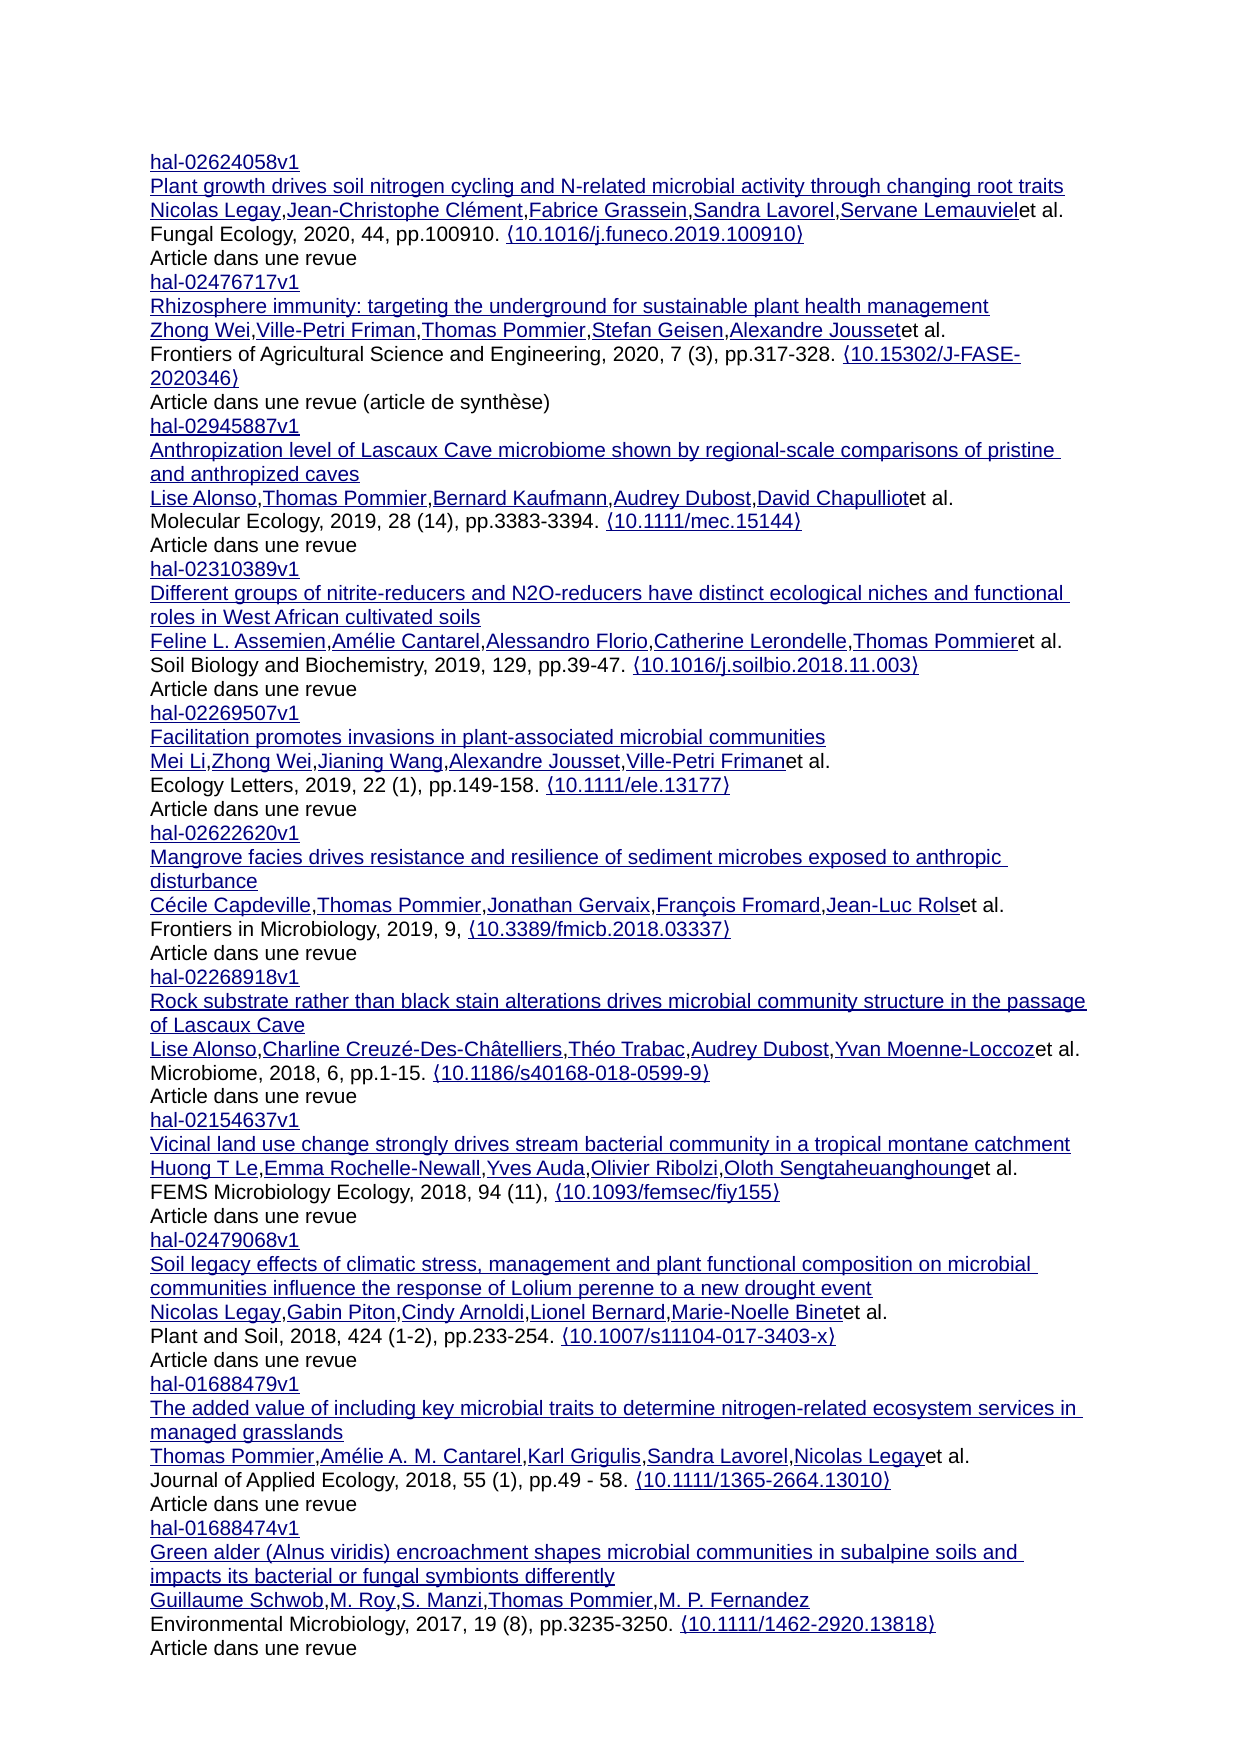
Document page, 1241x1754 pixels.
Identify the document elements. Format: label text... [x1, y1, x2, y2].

table_cell Anthropization level of Lascaux Cave microbiome shown by regional‐scale comparisons of pristine and anthropized caves Lise Alonso,Thomas Pommier,Bernard Kaufmann,Audrey Dubost,David Chapulliotet al. Molecular Ecology, 2019, 28 (14), pp.3383-3394. ⟨10.1111/mec.15144⟩ Article dans une revue hal-02310389v1 [150, 438, 1090, 581]
table_cell The added value of including key microbial traits to determine nitrogen-related ecosystem services in managed grasslands Thomas Pommier,Amélie A. M. Cantarel,Karl Grigulis,Sandra Lavorel,Nicolas Legayet al. Journal of Applied Ecology, 2018, 55 (1), pp.49 - 58. ⟨10.1111/1365-2664.13010⟩ Article dans une revue hal-01688474v1 [150, 1396, 1090, 1539]
table_cell Green alder (Alnus viridis) encroachment shapes microbial communities in subalpine soils and impacts its bacterial or fungal symbionts differently Guillaume Schwob,M. Roy,S. Manzi,Thomas Pommier,M. P. Fernandez Environmental Microbiology, 2017, 19 (8), pp.3235-3250. ⟨10.1111/1462-2920.13818⟩ Article dans une revue [150, 1540, 1090, 1659]
table_cell Mangrove facies drives resistance and resilience of sediment microbes exposed to anthropic disturbance Cécile Capdeville,Thomas Pommier,Jonathan Gervaix,François Fromard,Jean-Luc Rolset al. Frontiers in Microbiology, 2019, 9, ⟨10.3389/fmicb.2018.03337⟩ Article dans une revue hal-02268918v1 [150, 845, 1090, 988]
table_cell Rock substrate rather than black stain alterations drives microbial community structure in the passage of Lascaux Cave Lise Alonso,Charline Creuzé-Des-Châtelliers,Théo Trabac,Audrey Dubost,Yvan Moenne-Loccozet al. Microbiome, 2018, 6, pp.1-15. ⟨10.1186/s40168-018-0599-9⟩ Article dans une revue hal-02154637v1 [150, 989, 1090, 1132]
table_cell Vicinal land use change strongly drives stream bacterial community in a tropical montane catchment Huong T Le,Emma Rochelle-Newall,Yves Auda,Olivier Ribolzi,Oloth Sengtaheuanghounget al. FEMS Microbiology Ecology, 2018, 94 (11), ⟨10.1093/femsec/fiy155⟩ Article dans une revue hal-02479068v1 [150, 1132, 1090, 1252]
table_cell hal-02624058v1 [150, 150, 1090, 174]
table_cell Soil legacy effects of climatic stress, management and plant functional composition on microbial communities influence the response of Lolium perenne to a new drought event Nicolas Legay,Gabin Piton,Cindy Arnoldi,Lionel Bernard,Marie-Noelle Binetet al. Plant and Soil, 2018, 424 (1-2), pp.233-254. ⟨10.1007/s11104-017-3403-x⟩ Article dans une revue hal-01688479v1 [150, 1252, 1090, 1396]
table_cell Facilitation promotes invasions in plant-associated microbial communities Mei Li,Zhong Wei,Jianing Wang,Alexandre Jousset,Ville-Petri Frimanet al. Ecology Letters, 2019, 22 (1), pp.149-158. ⟨10.1111/ele.13177⟩ Article dans une revue hal-02622620v1 [150, 725, 1090, 845]
table_cell Different groups of nitrite-reducers and N2O-reducers have distinct ecological niches and functional roles in West African cultivated soils Feline L. Assemien,Amélie Cantarel,Alessandro Florio,Catherine Lerondelle,Thomas Pommieret al. Soil Biology and Biochemistry, 2019, 129, pp.39-47. ⟨10.1016/j.soilbio.2018.11.003⟩ Article dans une revue hal-02269507v1 [150, 581, 1090, 725]
table_cell Rhizosphere immunity: targeting the underground for sustainable plant health management Zhong Wei,Ville-Petri Friman,Thomas Pommier,Stefan Geisen,Alexandre Joussetet al. Frontiers of Agricultural Science and Engineering, 2020, 7 (3), pp.317-328. ⟨10.15302/J-FASE-2020346⟩ Article dans une revue (article de synthèse) hal-02945887v1 [150, 294, 1090, 437]
table_cell Plant growth drives soil nitrogen cycling and N-related microbial activity through changing root traits Nicolas Legay,Jean-Christophe Clément,Fabrice Grassein,Sandra Lavorel,Servane Lemauvielet al. Fungal Ecology, 2020, 44, pp.100910. ⟨10.1016/j.funeco.2019.100910⟩ Article dans une revue hal-02476717v1 [150, 174, 1090, 294]
